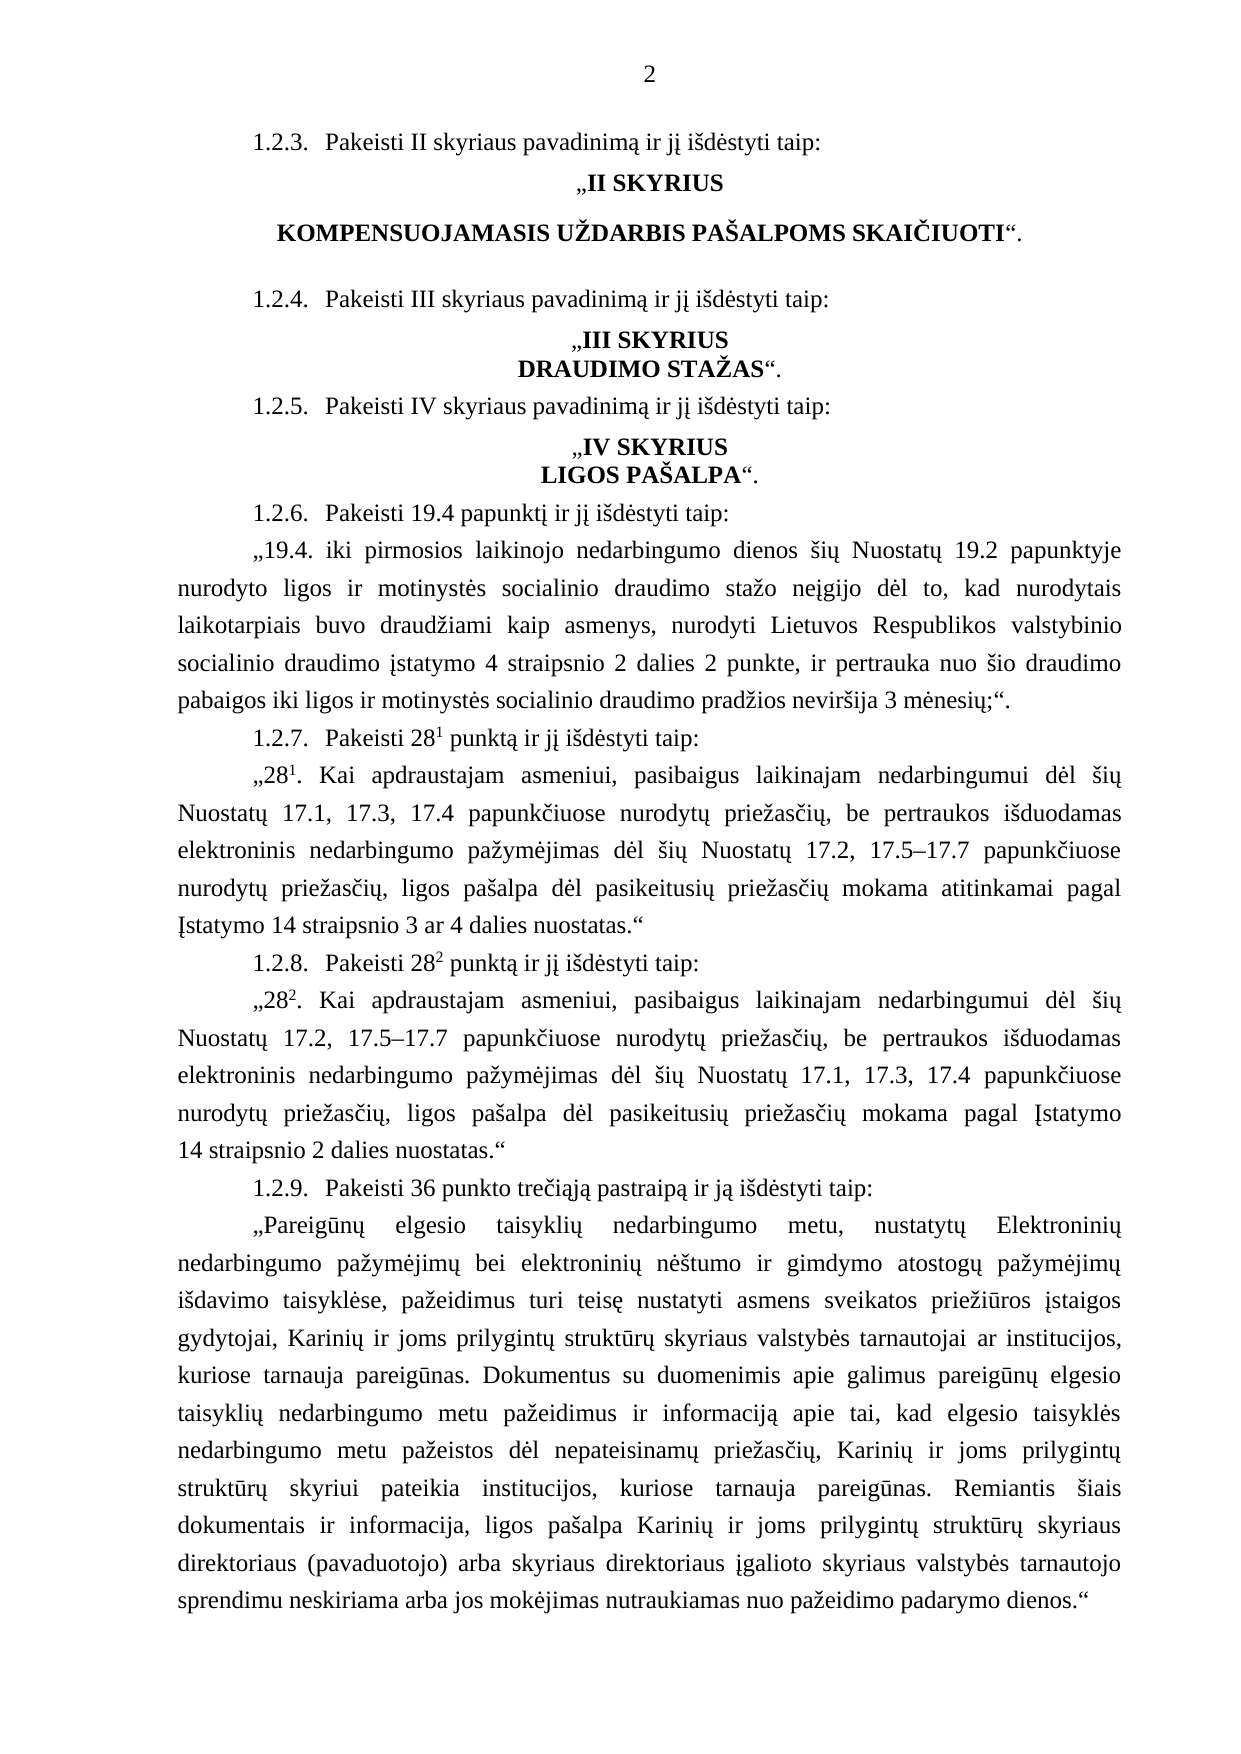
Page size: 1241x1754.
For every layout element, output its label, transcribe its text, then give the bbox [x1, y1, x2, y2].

text „Pareigūnų elgesio taisyklių nedarbingumo metu, nustatytų Elektroninių nedarbingumo pažymėjimų bei elektroninių nėštumo ir gimdymo atostogų pažymėjimų išdavimo taisyklėse, pažeidimus turi teisę nustatyti asmens sveikatos priežiūros įstaigos gydytojai, Karinių ir joms prilygintų struktūrų skyriaus valstybės tarnautojai ar institucijos, kuriose tarnauja pareigūnas. Dokumentus su duomenimis apie galimus pareigūnų elgesio taisyklių nedarbingumo metu pažeidimus ir informaciją apie tai, kad elgesio taisyklės nedarbingumo metu pažeistos dėl nepateisinamų priežasčių, Karinių ir joms prilygintų struktūrų skyriui pateikia institucijos, kuriose tarnauja pareigūnas. Remiantis šiais dokumentais ir informacija, ligos pašalpa Karinių ir joms prilygintų struktūrų skyriaus direktoriaus (pavaduotojo) arba skyriaus direktoriaus įgalioto skyriaus valstybės tarnautojo sprendimu neskiriama arba jos mokėjimas nutraukiamas nuo pažeidimo padarymo dienos.“ [177, 1202, 1122, 1614]
text „IV SKYRIUS [177, 432, 1122, 461]
text 1.2.5. Pakeisti IV skyriaus pavadinimą ir jį išdėstyti taip: [177, 382, 1122, 420]
text KOMPENSUOJAMASIS UŽDARBIS PAŠALPOMS SKAIČIUOTI“. [177, 218, 1122, 247]
text 1.2.4. Pakeisti III skyriaus pavadinimą ir jį išdėstyti taip: [177, 275, 1122, 313]
text 1.2.8. Pakeisti 282 punktą ir jį išdėstyti taip: [177, 939, 1122, 977]
text 1.2.6. Pakeisti 19.4 papunktį ir jį išdėstyti taip: [177, 489, 1122, 527]
text LIGOS PAŠALPA“. [177, 461, 1122, 489]
text „II SKYRIUS [177, 168, 1122, 196]
text 1.2.3. Pakeisti II skyriaus pavadinimą ir jį išdėstyti taip: [177, 118, 1122, 156]
text „III SKYRIUS [177, 325, 1122, 354]
text 1.2.7. Pakeisti 281 punktą ir jį išdėstyti taip: [177, 714, 1122, 752]
text „282. Kai apdraustajam asmeniui, pasibaigus laikinajam nedarbingumui dėl šių Nuostatų 17.2, 17.5–17.7 papunkčiuose nurodytų priežasčių, be pertraukos išduodamas elektroninis nedarbingumo pažymėjimas dėl šių Nuostatų 17.1, 17.3, 17.4 papunkčiuose nurodytų priežasčių, ligos pašalpa dėl pasikeitusių priežasčių mokama pagal Įstatymo 14 straipsnio 2 dalies nuostatas.“ [177, 977, 1122, 1164]
text „281. Kai apdraustajam asmeniui, pasibaigus laikinajam nedarbingumui dėl šių Nuostatų 17.1, 17.3, 17.4 papunkčiuose nurodytų priežasčių, be pertraukos išduodamas elektroninis nedarbingumo pažymėjimas dėl šių Nuostatų 17.2, 17.5–17.7 papunkčiuose nurodytų priežasčių, ligos pašalpa dėl pasikeitusių priežasčių mokama atitinkamai pagal Įstatymo 14 straipsnio 3 ar 4 dalies nuostatas.“ [177, 752, 1122, 939]
text 1.2.9. Pakeisti 36 punkto trečiąją pastraipą ir ją išdėstyti taip: [177, 1164, 1122, 1202]
text „19.4. iki pirmosios laikinojo nedarbingumo dienos šių Nuostatų 19.2 papunktyje nurodyto ligos ir motinystės socialinio draudimo stažo neįgijo dėl to, kad nurodytais laikotarpiais buvo draudžiami kaip asmenys, nurodyti Lietuvos Respublikos valstybinio socialinio draudimo įstatymo 4 straipsnio 2 dalies 2 punkte, ir pertrauka nuo šio draudimo pabaigos iki ligos ir motinystės socialinio draudimo pradžios neviršija 3 mėnesių;“. [177, 527, 1122, 714]
text DRAUDIMO STAŽAS“. [177, 354, 1122, 382]
